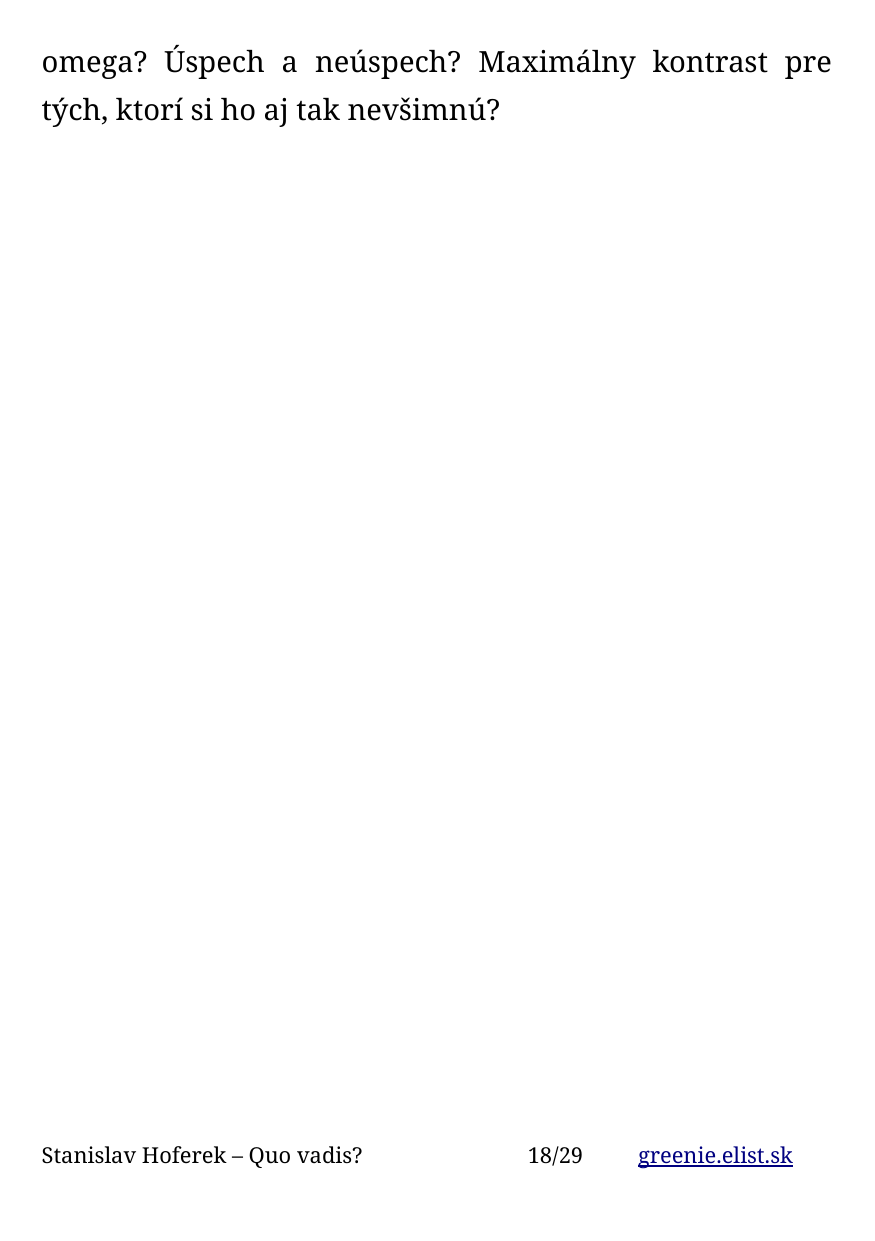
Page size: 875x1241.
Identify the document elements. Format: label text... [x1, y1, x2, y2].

text omega? Úspech a neúspech? Maximálny kontrast pre tých, ktorí si ho aj tak nevšimnú? [41, 41, 833, 129]
